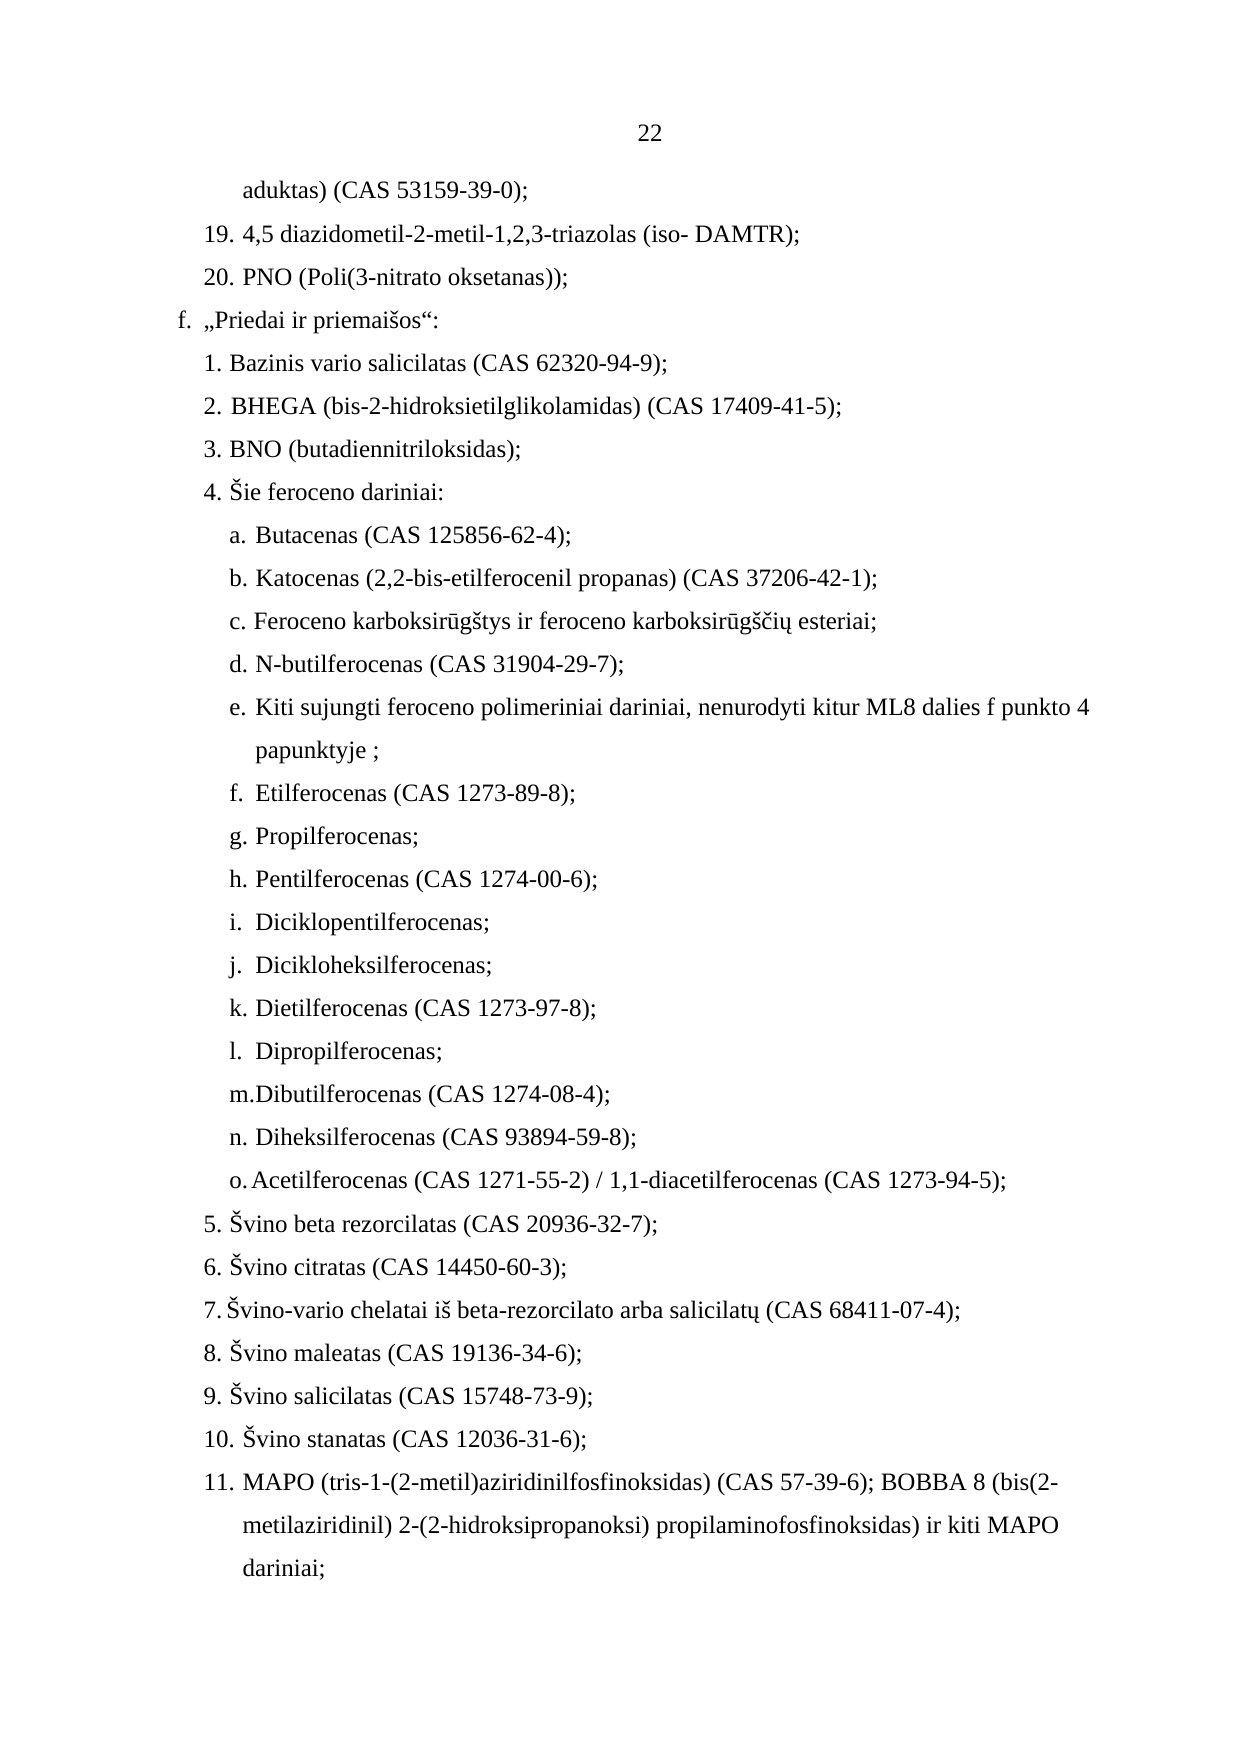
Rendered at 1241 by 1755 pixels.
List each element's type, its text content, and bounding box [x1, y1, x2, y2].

table_header [177, 176, 203, 305]
table_header m. [229, 1080, 255, 1122]
table_header Etilferocenas (CAS 1273-89-8); [255, 778, 1122, 821]
table_header c. [229, 606, 253, 649]
table_header 2. [203, 391, 231, 434]
table_header Dicikloheksilferocenas; [255, 950, 1122, 993]
table_header 19. [203, 219, 242, 262]
table_header Butacenas (CAS 125856-62-4); [255, 520, 1122, 563]
table_header Bazinis vario salicilatas (CAS 62320-94-9); [229, 348, 1122, 391]
table_header j. [229, 950, 255, 993]
table_header 5. [203, 1209, 229, 1252]
table_header Pentilferocenas (CAS 1274-00-6); [255, 864, 1122, 907]
table_header l. [229, 1036, 255, 1079]
table_header 6. [203, 1252, 229, 1295]
table_header Dibutilferocenas (CAS 1274-08-4); [255, 1080, 1122, 1122]
table_header Švino stanatas (CAS 12036-31-6); [242, 1424, 1122, 1467]
table_header Švino salicilatas (CAS 15748-73-9); [229, 1381, 1122, 1424]
table_header d. [229, 649, 255, 692]
table_header n. [229, 1123, 255, 1166]
table_header Švino-vario chelatai iš beta-rezorcilato arba salicilatų (CAS 68411-07-4); [226, 1295, 1122, 1338]
table_header Diciklopentilferocenas; [255, 908, 1122, 950]
table_header i. [229, 908, 255, 950]
table_header aduktas) (CAS 53159-39-0); [242, 176, 1122, 219]
table_header 7. [203, 1295, 226, 1338]
table_header g. [229, 821, 255, 864]
table_header 8. [203, 1338, 229, 1381]
table_header 4,5 diazidometil-2-metil-1,2,3-triazolas (iso- DAMTR); [242, 219, 1122, 262]
table_header 20. [203, 262, 242, 305]
table_header BHEGA (bis-2-hidroksietilglikolamidas) (CAS 17409-41-5); [231, 391, 1122, 434]
table_header k. [229, 994, 255, 1036]
table_header 4. [203, 477, 229, 1209]
table_header [203, 176, 242, 219]
table_header o. [229, 1166, 251, 1208]
table_header Dietilferocenas (CAS 1273-97-8); [255, 994, 1122, 1036]
table_header Feroceno karboksirūgštys ir feroceno karboksirūgščių esteriai; [253, 606, 1122, 649]
table_header a. [229, 520, 255, 563]
table_header Katocenas (2,2-bis-etilferocenil propanas) (CAS 37206-42-1); [255, 563, 1122, 606]
table_header Šie feroceno dariniai: [229, 477, 1122, 520]
table_header Švino beta rezorcilatas (CAS 20936-32-7); [229, 1209, 1122, 1252]
table_header 1. [203, 348, 229, 391]
table_header Kiti sujungti feroceno polimeriniai dariniai, nenurodyti kitur ML8 dalies f punkto 4 papunktyje ; [255, 692, 1122, 778]
table_header 10. [203, 1424, 242, 1467]
table_header 11. [203, 1467, 242, 1596]
table_header BNO (butadiennitriloksidas); [229, 434, 1122, 477]
table_header Dipropilferocenas; [255, 1036, 1122, 1079]
table_header 9. [203, 1381, 229, 1424]
table_header Švino maleatas (CAS 19136-34-6); [229, 1338, 1122, 1381]
table_header PNO (Poli(3-nitrato oksetanas)); [242, 262, 1122, 305]
table_header b. [229, 563, 255, 606]
table_header 3. [203, 434, 229, 477]
table_header h. [229, 864, 255, 907]
table_header Diheksilferocenas (CAS 93894-59-8); [255, 1123, 1122, 1166]
table_header N-butilferocenas (CAS 31904-29-7); [255, 649, 1122, 692]
table_header Acetilferocenas (CAS 1271-55-2) / 1,1-diacetilferocenas (CAS 1273-94-5); [251, 1166, 1122, 1208]
table_header f. [177, 305, 203, 1596]
table_header Švino citratas (CAS 14450-60-3); [229, 1252, 1122, 1295]
table_header „Priedai ir priemaišos“: [203, 305, 1122, 348]
table_header Propilferocenas; [255, 821, 1122, 864]
table_header MAPO (tris-1-(2-metil)aziridinilfosfinoksidas) (CAS 57-39-6); BOBBA 8 (bis(2-metilaziridinil) 2-(2-hidroksipropanoksi) propilaminofosfinoksidas) ir kiti MAPO dariniai; [242, 1467, 1122, 1596]
table_header f. [229, 778, 255, 821]
table_header e. [229, 692, 255, 778]
